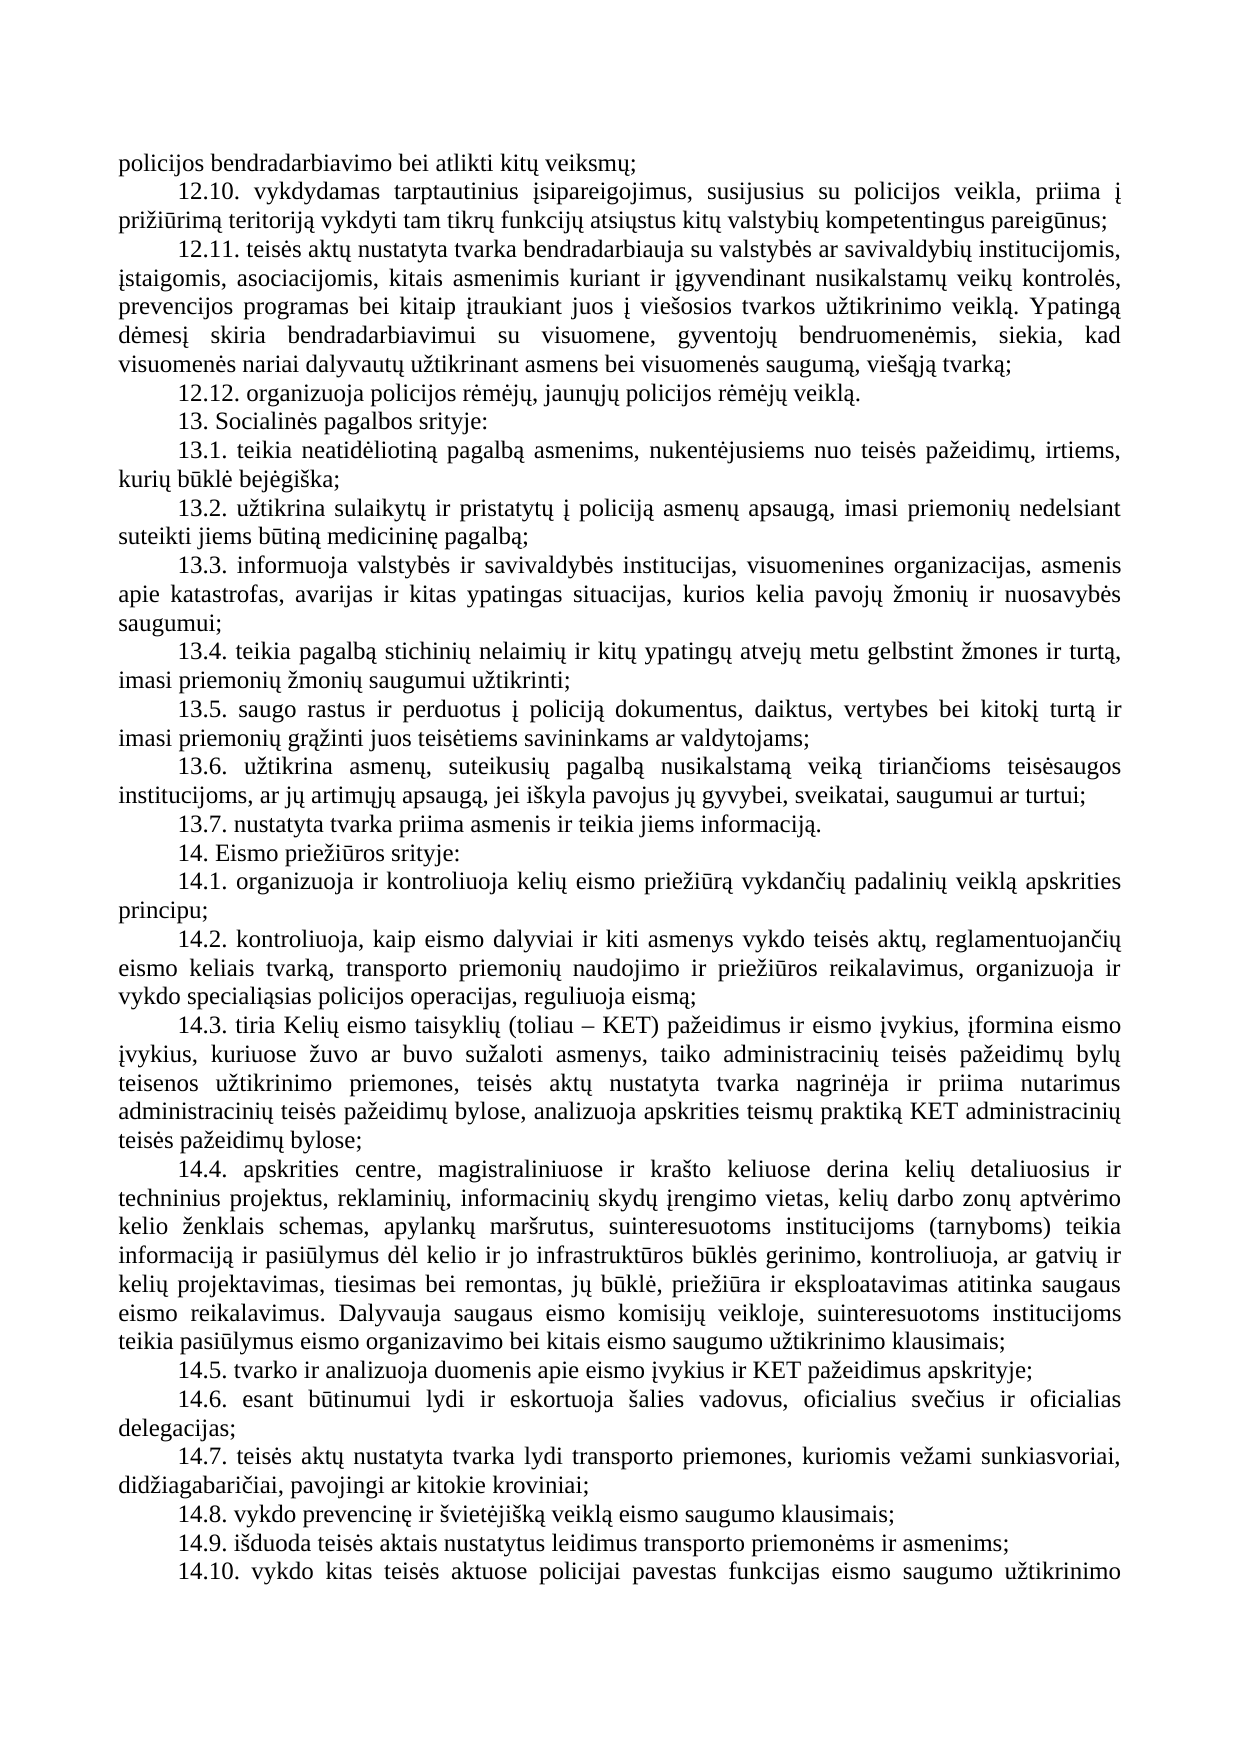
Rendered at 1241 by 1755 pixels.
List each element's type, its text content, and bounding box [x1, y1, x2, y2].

text 13. Socialinės pagalbos srityje: [118, 406, 1122, 435]
text 12.12. organizuoja policijos rėmėjų, jaunųjų policijos rėmėjų veiklą. [118, 378, 1122, 406]
text 14.2. kontroliuoja, kaip eismo dalyviai ir kiti asmenys vykdo teisės aktų, reglamentuojančių eismo keliais tvarką, transporto priemonių naudojimo ir priežiūros reikalavimus, organizuoja ir vykdo specialiąsias policijos operacijas, reguliuoja eismą; [118, 924, 1122, 1010]
text 13.5. saugo rastus ir perduotus į policiją dokumentus, daiktus, vertybes bei kitokį turtą ir imasi priemonių grąžinti juos teisėtiems savininkams ar valdytojams; [118, 694, 1122, 751]
text 14. Eismo priežiūros srityje: [118, 838, 1122, 866]
text 12.11. teisės aktų nustatyta tvarka bendradarbiauja su valstybės ar savivaldybių institucijomis, įstaigomis, asociacijomis, kitais asmenimis kuriant ir įgyvendinant nusikalstamų veikų kontrolės, prevencijos programas bei kitaip įtraukiant juos į viešosios tvarkos užtikrinimo veiklą. Ypatingą dėmesį skiria bendradarbiavimui su visuomene, gyventojų bendruomenėmis, siekia, kad visuomenės nariai dalyvautų užtikrinant asmens bei visuomenės saugumą, viešąją tvarką; [118, 234, 1122, 378]
text 14.9. išduoda teisės aktais nustatytus leidimus transporto priemonėms ir asmenims; [118, 1528, 1122, 1556]
text 12.10. vykdydamas tarptautinius įsipareigojimus, susijusius su policijos veikla, priima į prižiūrimą teritoriją vykdyti tam tikrų funkcijų atsiųstus kitų valstybių kompetentingus pareigūnus; [118, 176, 1122, 234]
text 14.7. teisės aktų nustatyta tvarka lydi transporto priemones, kuriomis vežami sunkiasvoriai, didžiagabaričiai, pavojingi ar kitokie kroviniai; [118, 1441, 1122, 1499]
text 13.1. teikia neatidėliotiną pagalbą asmenims, nukentėjusiems nuo teisės pažeidimų, irtiems, kurių būklė bejėgiška; [118, 435, 1122, 493]
text 14.5. tvarko ir analizuoja duomenis apie eismo įvykius ir KET pažeidimus apskrityje; [118, 1355, 1122, 1384]
text 13.4. teikia pagalbą stichinių nelaimių ir kitų ypatingų atvejų metu gelbstint žmones ir turtą, imasi priemonių žmonių saugumui užtikrinti; [118, 636, 1122, 694]
text 13.2. užtikrina sulaikytų ir pristatytų į policiją asmenų apsaugą, imasi priemonių nedelsiant suteikti jiems būtiną medicininę pagalbą; [118, 493, 1122, 550]
text 14.10. vykdo kitas teisės aktuose policijai pavestas funkcijas eismo saugumo užtikrinimo [118, 1556, 1122, 1585]
text 13.7. nustatyta tvarka priima asmenis ir teikia jiems informaciją. [118, 809, 1122, 838]
text 14.8. vykdo prevencinę ir švietėjišką veiklą eismo saugumo klausimais; [118, 1499, 1122, 1528]
text 14.1. organizuoja ir kontroliuoja kelių eismo priežiūrą vykdančių padalinių veiklą apskrities principu; [118, 866, 1122, 924]
text policijos bendradarbiavimo bei atlikti kitų veiksmų; [118, 148, 1122, 176]
text 14.6. esant būtinumui lydi ir eskortuoja šalies vadovus, oficialius svečius ir oficialias delegacijas; [118, 1384, 1122, 1441]
text 13.3. informuoja valstybės ir savivaldybės institucijas, visuomenines organizacijas, asmenis apie katastrofas, avarijas ir kitas ypatingas situacijas, kurios kelia pavojų žmonių ir nuosavybės saugumui; [118, 550, 1122, 636]
text 14.4. apskrities centre, magistraliniuose ir krašto keliuose derina kelių detaliuosius ir techninius projektus, reklaminių, informacinių skydų įrengimo vietas, kelių darbo zonų aptvėrimo kelio ženklais schemas, apylankų maršrutus, suinteresuotoms institucijoms (tarnyboms) teikia informaciją ir pasiūlymus dėl kelio ir jo infrastruktūros būklės gerinimo, kontroliuoja, ar gatvių ir kelių projektavimas, tiesimas bei remontas, jų būklė, priežiūra ir eksploatavimas atitinka saugaus eismo reikalavimus. Dalyvauja saugaus eismo komisijų veikloje, suinteresuotoms institucijoms teikia pasiūlymus eismo organizavimo bei kitais eismo saugumo užtikrinimo klausimais; [118, 1154, 1122, 1355]
text 14.3. tiria Kelių eismo taisyklių (toliau – KET) pažeidimus ir eismo įvykius, įformina eismo įvykius, kuriuose žuvo ar buvo sužaloti asmenys, taiko administracinių teisės pažeidimų bylų teisenos užtikrinimo priemones, teisės aktų nustatyta tvarka nagrinėja ir priima nutarimus administracinių teisės pažeidimų bylose, analizuoja apskrities teismų praktiką KET administracinių teisės pažeidimų bylose; [118, 1010, 1122, 1154]
text 13.6. užtikrina asmenų, suteikusių pagalbą nusikalstamą veiką tiriančioms teisėsaugos institucijoms, ar jų artimųjų apsaugą, jei iškyla pavojus jų gyvybei, sveikatai, saugumui ar turtui; [118, 751, 1122, 809]
